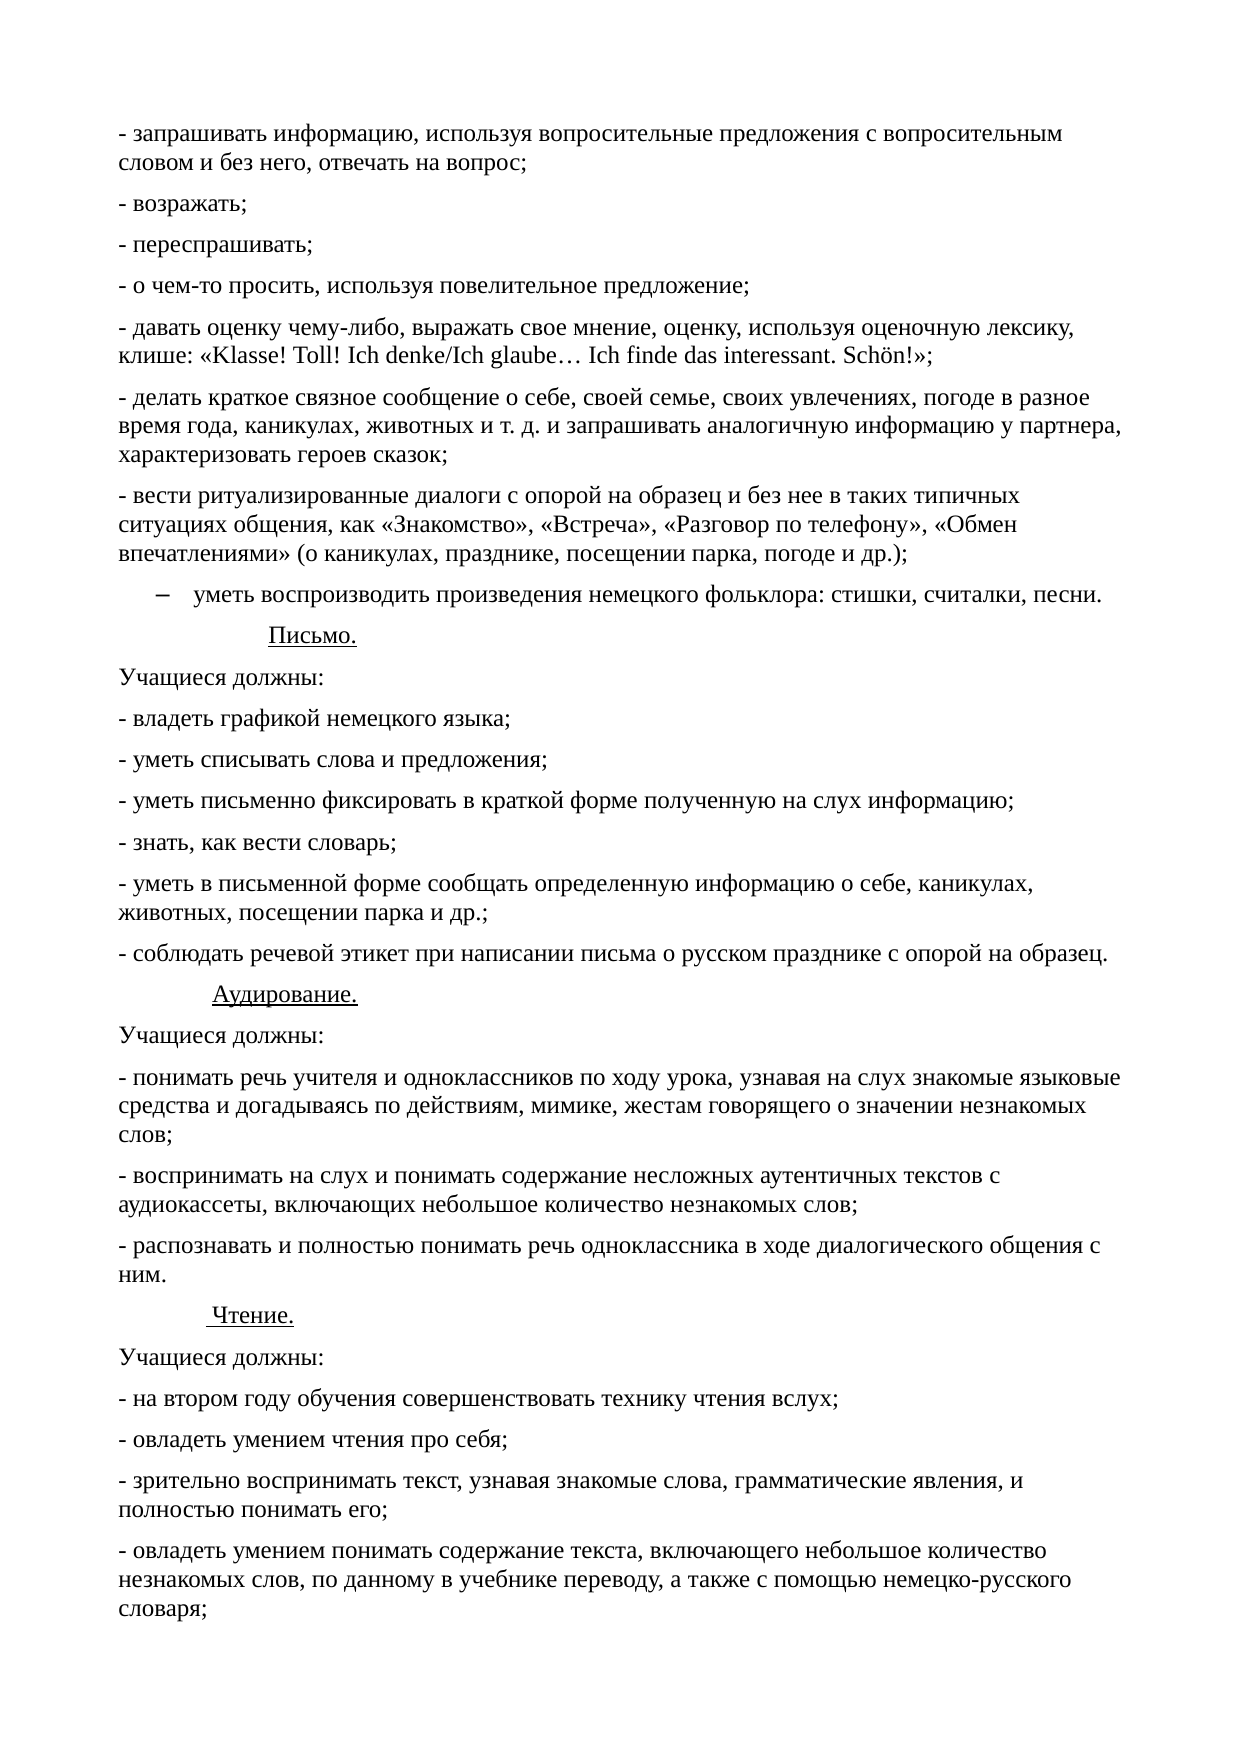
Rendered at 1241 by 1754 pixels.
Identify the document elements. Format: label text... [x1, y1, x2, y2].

text - уметь письменно фиксировать в краткой форме полученную на слух информацию; [118, 786, 1122, 814]
text - уметь списывать слова и предложения; [118, 744, 1122, 773]
text - зрительно воспринимать текст, узнавая знакомые слова, грамматические явления, и полностью понимать его; [118, 1466, 1122, 1523]
text - владеть графикой немецкого языка; [118, 703, 1122, 732]
text Учащиеся должны: [118, 662, 1122, 691]
text - вести ритуализированные диалоги с опорой на образец и без нее в таких типичных ситуациях общения, как «Знакомство», «Встреча», «Разговор по телефону», «Обмен впечатлениями» (о каникулах, празднике, посещении парка, погоде и др.); [118, 481, 1122, 567]
text - знать, как вести словарь; [118, 827, 1122, 856]
text - овладеть умением чтения про себя; [118, 1424, 1122, 1453]
text Чтение. [118, 1301, 1122, 1329]
list уметь воспроизводить произведения немецкого фольклора: стишки, считалки, песни. [156, 579, 1122, 608]
list Письмо. [156, 621, 1122, 649]
text - запрашивать информацию, используя вопросительные предложения с вопросительным словом и без него, отвечать на вопрос; [118, 118, 1122, 176]
text - воспринимать на слух и понимать содержание несложных аутентичных текстов с аудиокассеты, включающих небольшое количество незнакомых слов; [118, 1161, 1122, 1218]
text - возражать; [118, 188, 1122, 217]
text Аудирование. [118, 979, 1122, 1008]
text - переспрашивать; [118, 229, 1122, 258]
text - давать оценку чему-либо, выражать свое мнение, оценку, используя оценочную лексику, клише: «Klasse! Toll! Ich denke/Ich glaube… Ich finde das interessant. Schön!»; [118, 312, 1122, 369]
text - распознавать и полностью понимать речь одноклассника в ходе диалогического общения с ним. [118, 1231, 1122, 1288]
text - о чем-то просить, используя повелительное предложение; [118, 271, 1122, 299]
text - овладеть умением понимать содержание текста, включающего небольшое количество незнакомых слов, по данному в учебнике переводу, а также с помощью немецко-русского словаря; [118, 1536, 1122, 1622]
text Учащиеся должны: [118, 1342, 1122, 1371]
text Учащиеся должны: [118, 1021, 1122, 1049]
text - делать краткое связное сообщение о себе, своей семье, своих увлечениях, погоде в разное время года, каникулах, животных и т. д. и запрашивать аналогичную информацию у партнера, характеризовать героев сказок; [118, 382, 1122, 468]
text - на втором году обучения совершенствовать технику чтения вслух; [118, 1383, 1122, 1412]
text - уметь в письменной форме сообщать определенную информацию о себе, каникулах, животных, посещении парка и др.; [118, 868, 1122, 926]
text - понимать речь учителя и одноклассников по ходу урока, узнавая на слух знакомые языковые средства и догадываясь по действиям, мимике, жестам говорящего о значении незнакомых слов; [118, 1062, 1122, 1148]
text - соблюдать речевой этикет при написании письма о русском празднике с опорой на образец. [118, 938, 1122, 967]
